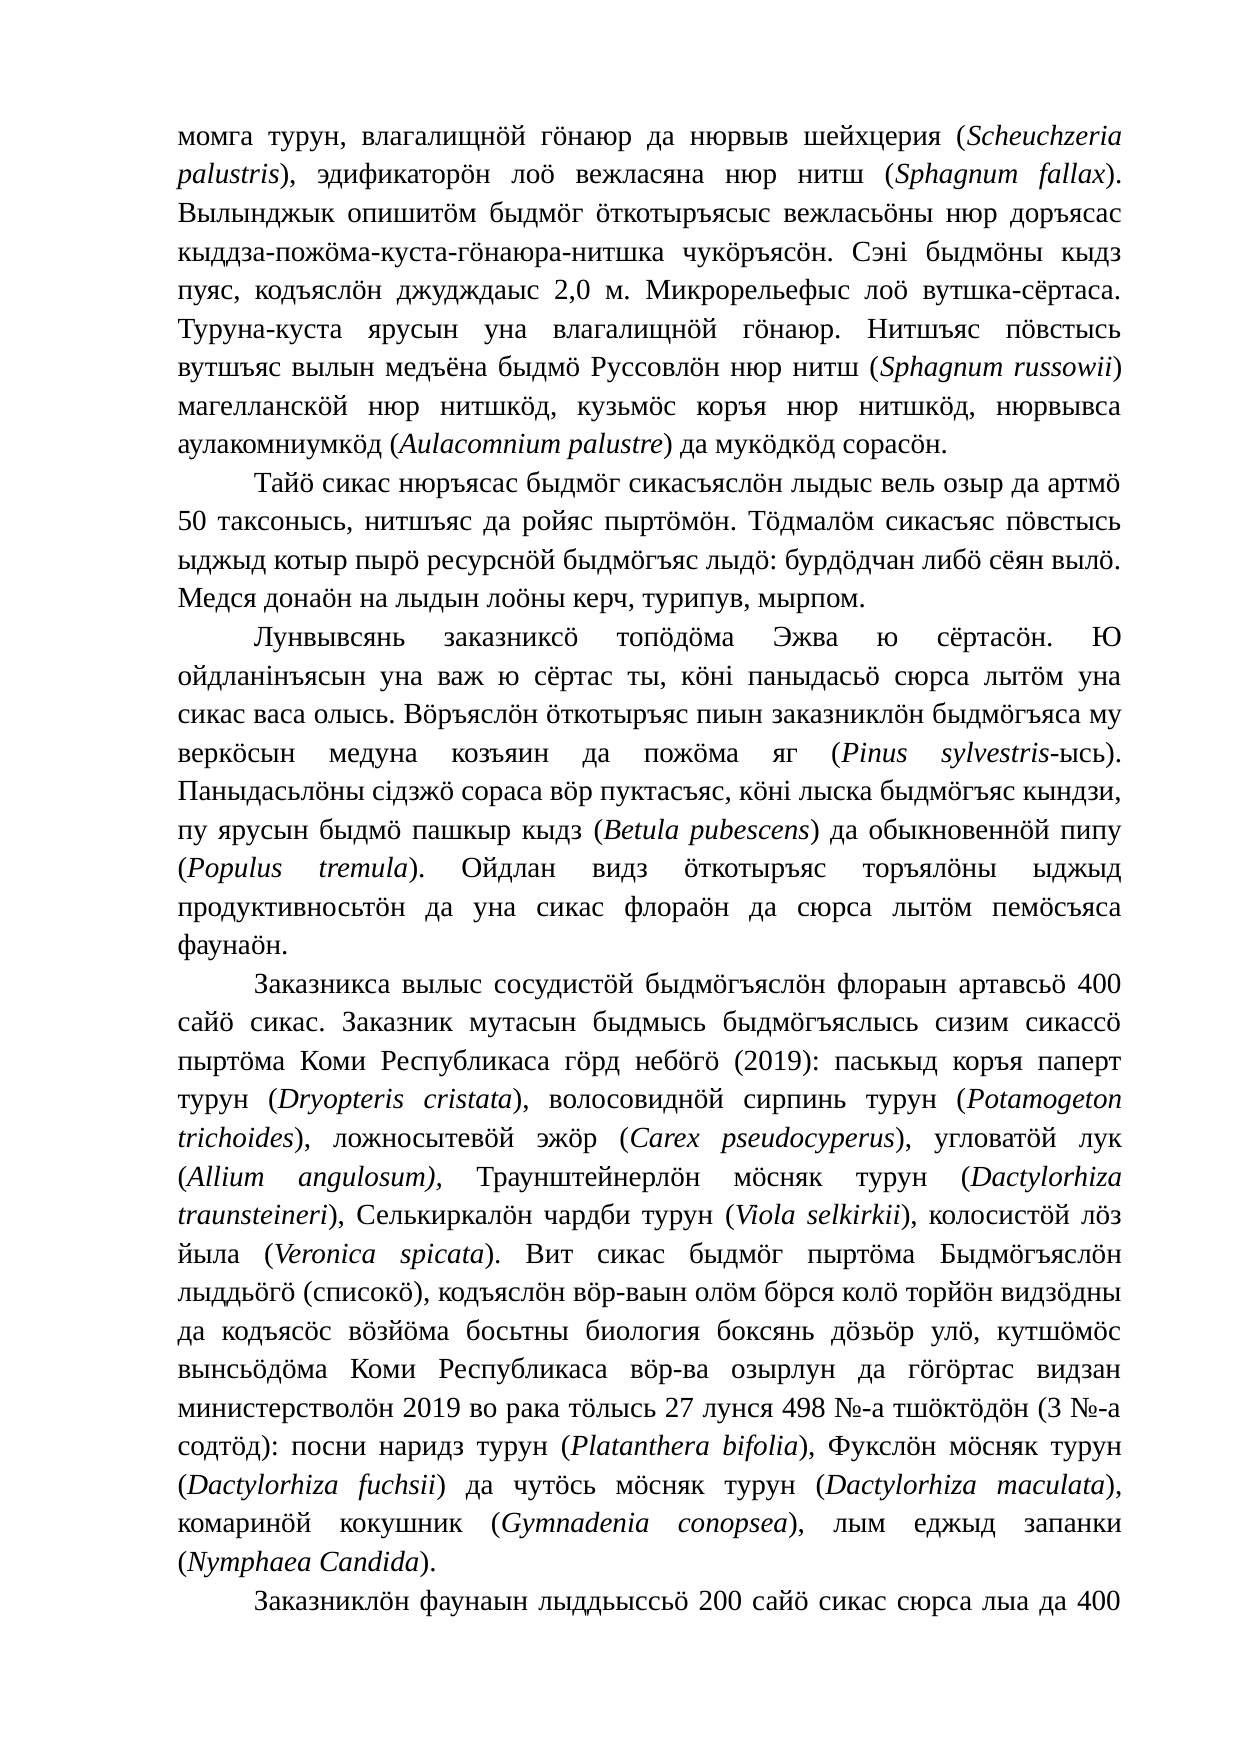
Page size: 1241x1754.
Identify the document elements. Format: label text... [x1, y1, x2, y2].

text момга турун, влагалищнӧй гӧнаюр да нюрвыв шейхцерия (Scheuchzeria palustris), эдификаторӧн лоӧ вежласяна нюр нитш (Sphagnum fallax). Вылынджык опишитӧм быдмӧг ӧткотыръясыс вежласьӧны нюр доръясас кыддза-пожӧма-куста-гӧнаюра-нитшка чукӧръясӧн. Сэні быдмӧны кыдз пуяс, кодъяслӧн джудждаыс 2,0 м. Микрорельефыс лоӧ вутшка-сёртаса. Туруна-куста ярусын уна влагалищнӧй гӧнаюр. Нитшъяс пӧвстысь вутшъяс вылын медъёна быдмӧ Руссовлӧн нюр нитш (Sphagnum russowii) магелланскӧй нюр нитшкӧд, кузьмӧс коръя нюр нитшкӧд, нюрвывса аулакомниумкӧд (Aulacomnium palustre) да мукӧдкӧд сорасӧн. [177, 118, 1122, 460]
text Тайӧ сикас нюръясас быдмӧг сикасъяслӧн лыдыс вель озыр да артмӧ 50 таксонысь, нитшъяс да ройяс пыртӧмӧн. Тӧдмалӧм сикасъяс пӧвстысь ыджыд котыр пырӧ ресурснӧй быдмӧгъяс лыдӧ: бурдӧдчан либӧ сёян вылӧ. Медся донаӧн на лыдын лоӧны керч, турипув, мырпом. [177, 465, 1122, 614]
text Заказниклӧн фаунаын лыддьыссьӧ 200 сайӧ сикас сюрса лыа да 400 [177, 1583, 1122, 1616]
text Лунвывсянь заказниксӧ топӧдӧма Эжва ю сёртасӧн. Ю ойдланінъясын уна важ ю сёртас ты, кӧні паныдасьӧ сюрса лытӧм уна сикас васа олысь. Вӧръяслӧн ӧткотыръяс пиын заказниклӧн быдмӧгъяса му веркӧсын медуна козъяин да пожӧма яг (Pinus sylvestris-ысь). Паныдасьлӧны сідзжӧ сораса вӧр пуктасъяс, кӧні лыска быдмӧгъяс кындзи, пу ярусын быдмӧ пашкыр кыдз (Betula pubescens) да обыкновеннӧй пипу (Populus tremula). Ойдлан видз ӧткотыръяс торъялӧны ыджыд продуктивносьтӧн да уна сикас флораӧн да сюрса лытӧм пемӧсъяса фаунаӧн. [177, 619, 1122, 961]
text Заказникса вылыс сосудистӧй быдмӧгъяслӧн флораын артавсьӧ 400 сайӧ сикас. Заказник мутасын быдмысь быдмӧгъяслысь сизим сикассӧ пыртӧма Коми Республикаса гӧрд небӧгӧ (2019): паськыд коръя паперт турун (Dryopteris cristata), волосовиднӧй сирпинь турун (Potamogeton trichoides), ложносытевӧй эжӧр (Carex pseudocyperus), угловатӧй лук (Allium angulosum), Траунштейнерлӧн мӧсняк турун (Dactylorhiza traunsteineri), Селькиркалӧн чардби турун (Viola selkirkii), колосистӧй лӧз йыла (Veronica spicata). Вит сикас быдмӧг пыртӧма Быдмӧгъяслӧн лыддьӧгӧ (списокӧ), кодъяслӧн вӧр-ваын олӧм бӧрся колӧ торйӧн видзӧдны да кодъясӧс вӧзйӧма босьтны биология боксянь дӧзьӧр улӧ, кутшӧмӧс вынсьӧдӧма Коми Республикаса вӧр-ва озырлун да гӧгӧртас видзан министерстволӧн 2019 во рака тӧлысь 27 лунся 498 №-а тшӧктӧдӧн (3 №-а содтӧд): посни наридз турун (Platanthera bifolia), Фукслӧн мӧсняк турун (Dactylorhiza fuchsii) да чутӧсь мӧсняк турун (Dactylorhiza maculata), комаринӧй кокушник (Gymnadenia conopsea), лым еджыд запанки (Nymphaea Candida). [177, 966, 1122, 1578]
